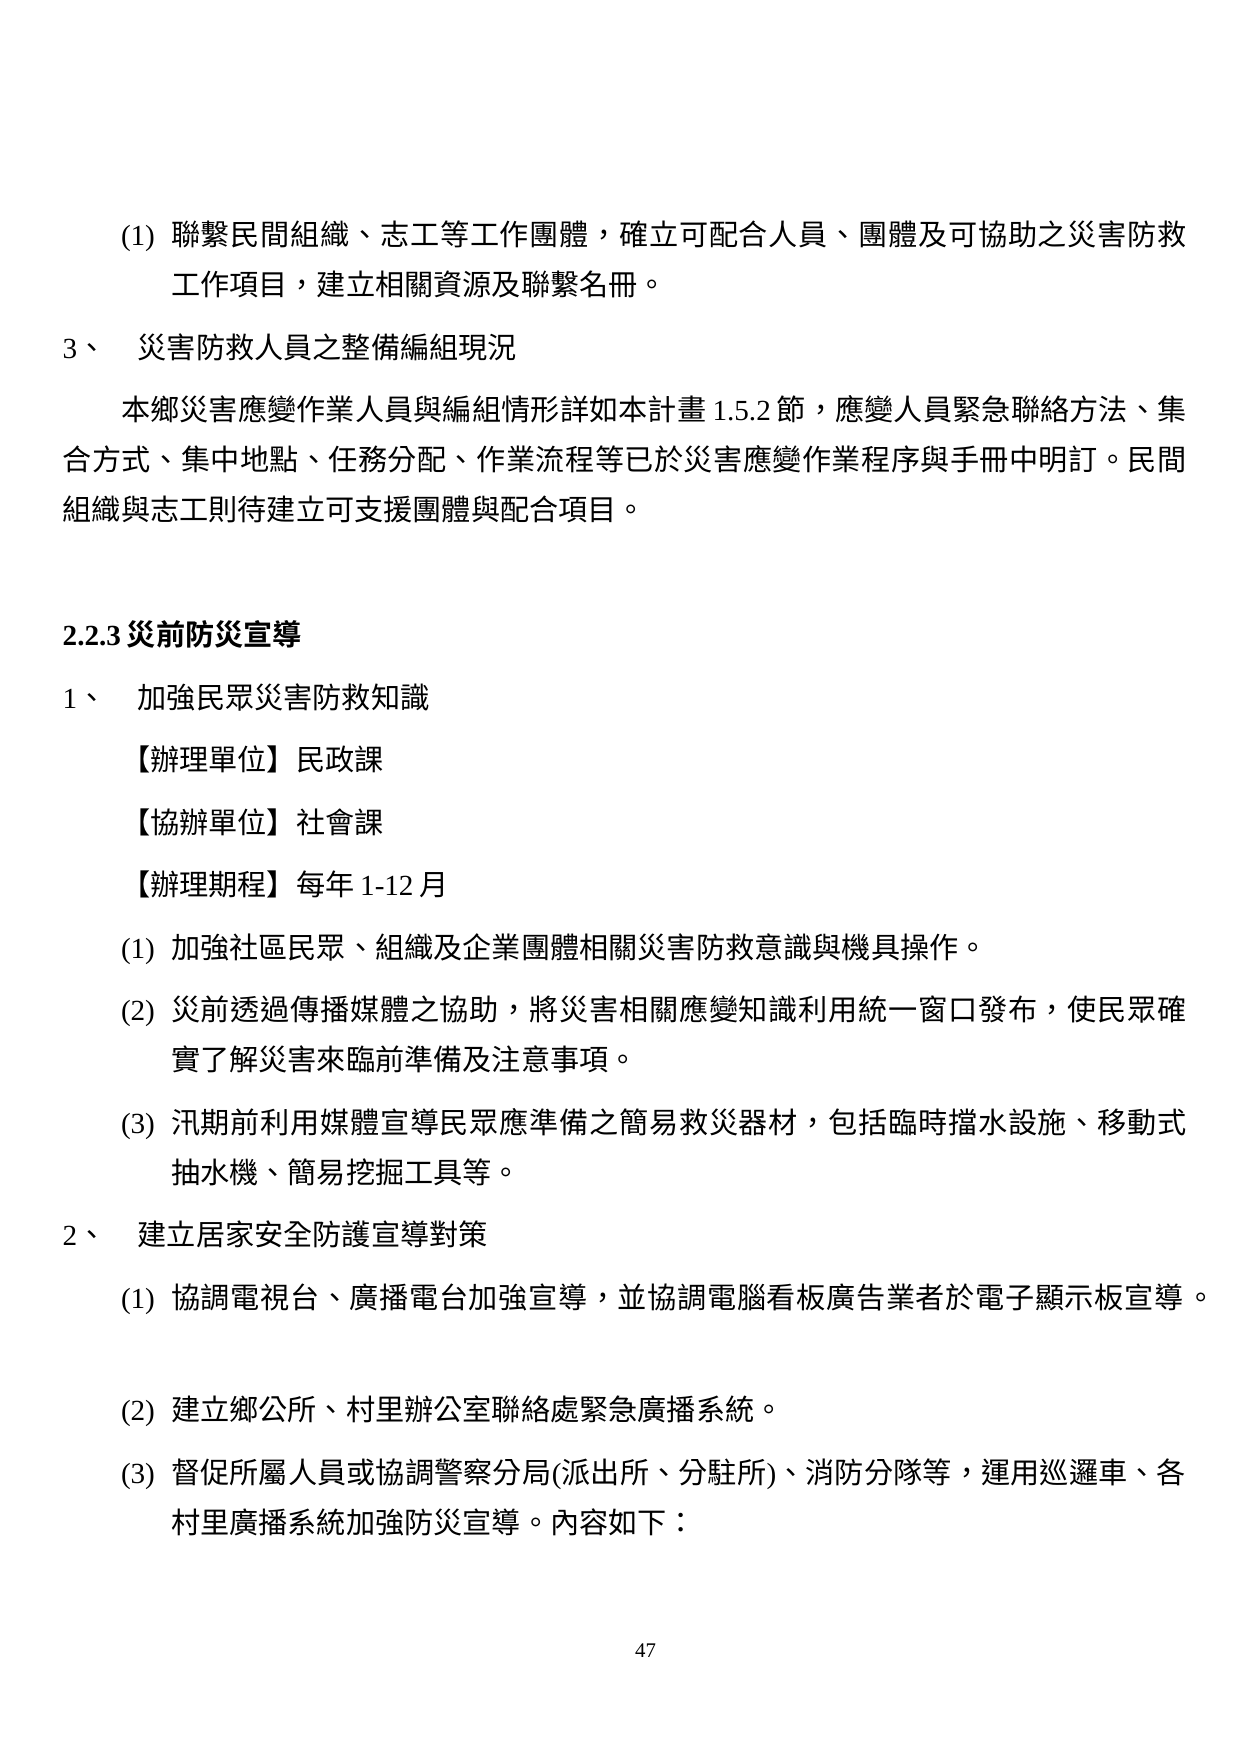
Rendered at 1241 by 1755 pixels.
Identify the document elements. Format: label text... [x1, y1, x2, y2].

list 汛期前利用媒體宣導民眾應準備之簡易救災器材，包括臨時擋水設施、移動式抽水機、簡易挖掘工具等。 [121, 1092, 1186, 1192]
list 建立居家安全防護宣導對策 [62, 1204, 1186, 1254]
text 【協辦單位】社會課 [62, 792, 1186, 842]
text 【辦理單位】民政課 [62, 729, 1186, 779]
text 【辦理期程】每年1-12月 [62, 854, 1186, 904]
list 加強民眾災害防救知識 [62, 667, 1186, 717]
list 加強社區民眾、組織及企業團體相關災害防救意識與機具操作。 [121, 917, 1186, 967]
list 協調電視台、廣播電台加強宣導，並協調電腦看板廣告業者於電子顯示板宣導。 [121, 1267, 1186, 1367]
list 建立鄉公所、村里辦公室聯絡處緊急廣播系統。 [121, 1379, 1186, 1429]
list 督促所屬人員或協調警察分局(派出所、分駐所)、消防分隊等，運用巡邏車、各村里廣播系統加強防災宣導。內容如下： [121, 1442, 1186, 1542]
list 聯繫民間組織、志工等工作團體，確立可配合人員、團體及可協助之災害防救工作項目，建立相關資源及聯繫名冊。 [121, 204, 1186, 304]
text 本鄉災害應變作業人員與編組情形詳如本計畫1.5.2節，應變人員緊急聯絡方法、集合方式、集中地點、任務分配、作業流程等已於災害應變作業程序與手冊中明訂。民間組織與志工則待建立可支援團體與配合項目。 [62, 379, 1186, 529]
text 2.2.3災前防災宣導 [62, 604, 1186, 654]
list 災害防救人員之整備編組現況 [62, 317, 1186, 367]
list 災前透過傳播媒體之協助，將災害相關應變知識利用統一窗口發布，使民眾確實了解災害來臨前準備及注意事項。 [121, 979, 1186, 1079]
